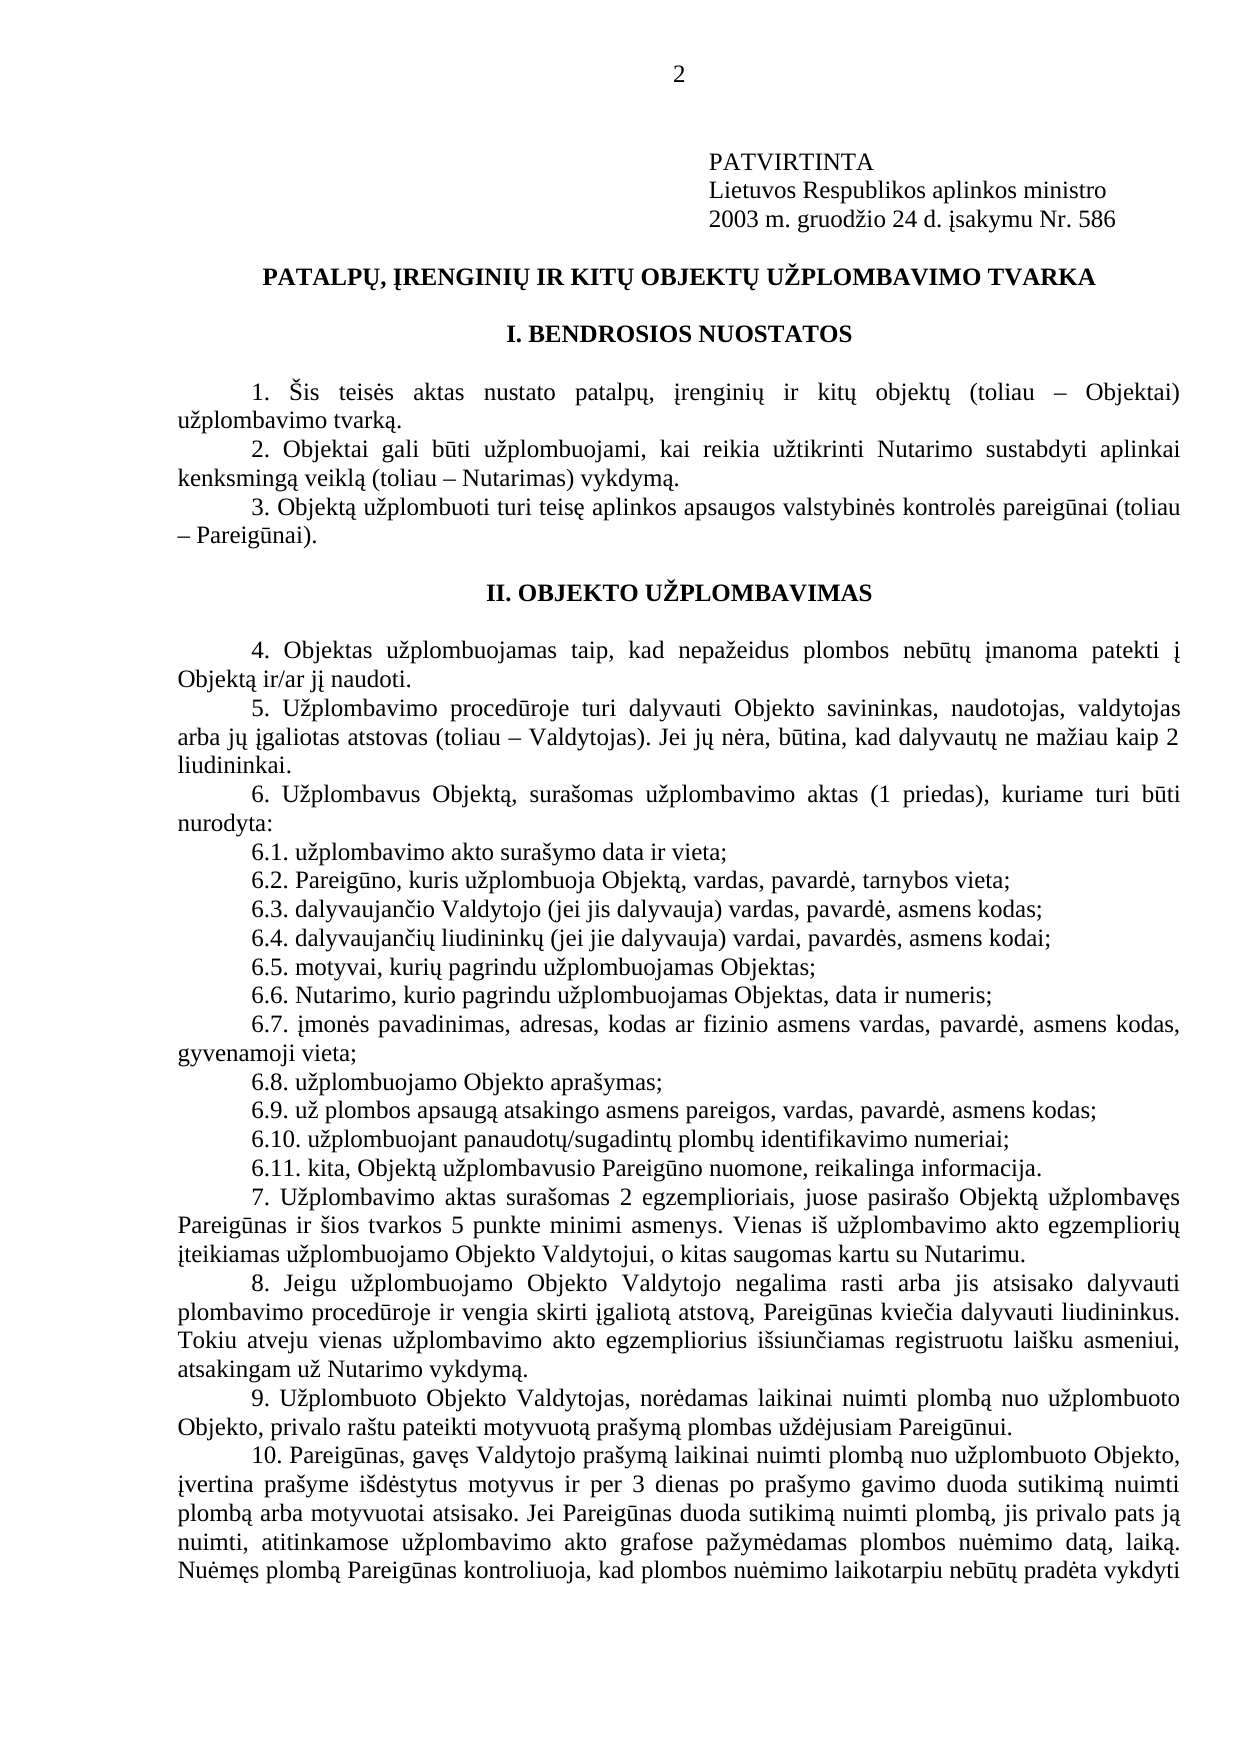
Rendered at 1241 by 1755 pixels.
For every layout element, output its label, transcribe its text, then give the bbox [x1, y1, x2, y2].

text 6.9. už plombos apsaugą atsakingo asmens pareigos, vardas, pavardė, asmens kodas; [177, 1096, 1181, 1124]
text 6.10. užplombuojant panaudotų/sugadintų plombų identifikavimo numeriai; [177, 1124, 1181, 1153]
text 6.6. Nutarimo, kurio pagrindu užplombuojamas Objektas, data ir numeris; [177, 981, 1181, 1009]
text 7. Užplombavimo aktas surašomas 2 egzemplioriais, juose pasirašo Objektą užplombavęs Pareigūnas ir šios tvarkos 5 punkte minimi asmenys. Vienas iš užplombavimo akto egzempliorių įteikiamas užplombuojamo Objekto Valdytojui, o kitas saugomas kartu su Nutarimu. [177, 1182, 1181, 1268]
text I. BENDROSIOS NUOSTATOS [177, 319, 1181, 348]
text PATVIRTINTA [177, 147, 1181, 176]
text 10. Pareigūnas, gavęs Valdytojo prašymą laikinai nuimti plombą nuo užplombuoto Objekto, įvertina prašyme išdėstytus motyvus ir per 3 dienas po prašymo gavimo duoda sutikimą nuimti plombą arba motyvuotai atsisako. Jei Pareigūnas duoda sutikimą nuimti plombą, jis privalo pats ją nuimti, atitinkamose užplombavimo akto grafose pažymėdamas plombos nuėmimo datą, laiką. Nuėmęs plombą Pareigūnas kontroliuoja, kad plombos nuėmimo laikotarpiu nebūtų pradėta vykdyti [177, 1441, 1181, 1584]
text 2. Objektai gali būti užplombuojami, kai reikia užtikrinti Nutarimo sustabdyti aplinkai kenksmingą veiklą (toliau – Nutarimas) vykdymą. [177, 434, 1181, 492]
text 5. Užplombavimo procedūroje turi dalyvauti Objekto savininkas, naudotojas, valdytojas arba jų įgaliotas atstovas (toliau – Valdytojas). Jei jų nėra, būtina, kad dalyvautų ne mažiau kaip 2 liudininkai. [177, 693, 1181, 779]
text 2003 m. gruodžio 24 d. įsakymu Nr. 586 [177, 204, 1181, 233]
text 6.7. įmonės pavadinimas, adresas, kodas ar fizinio asmens vardas, pavardė, asmens kodas, gyvenamoji vieta; [177, 1009, 1181, 1067]
text 9. Užplombuoto Objekto Valdytojas, norėdamas laikinai nuimti plombą nuo užplombuoto Objekto, privalo raštu pateikti motyvuotą prašymą plombas uždėjusiam Pareigūnui. [177, 1383, 1181, 1441]
text II. OBJEKTO UŽPLOMBAVIMAS [177, 578, 1181, 607]
text 8. Jeigu užplombuojamo Objekto Valdytojo negalima rasti arba jis atsisako dalyvauti plombavimo procedūroje ir vengia skirti įgaliotą atstovą, Pareigūnas kviečia dalyvauti liudininkus. Tokiu atveju vienas užplombavimo akto egzempliorius išsiunčiamas registruotu laišku asmeniui, atsakingam už Nutarimo vykdymą. [177, 1268, 1181, 1383]
text 6.8. užplombuojamo Objekto aprašymas; [177, 1067, 1181, 1096]
text 4. Objektas užplombuojamas taip, kad nepažeidus plombos nebūtų įmanoma patekti į Objektą ir/ar jį naudoti. [177, 636, 1181, 693]
text 6.11. kita, Objektą užplombavusio Pareigūno nuomone, reikalinga informacija. [177, 1153, 1181, 1182]
text Lietuvos Respublikos aplinkos ministro [177, 176, 1181, 204]
text 6.1. užplombavimo akto surašymo data ir vieta; [177, 837, 1181, 866]
text 6.5. motyvai, kurių pagrindu užplombuojamas Objektas; [177, 952, 1181, 981]
text 6.4. dalyvaujančių liudininkų (jei jie dalyvauja) vardai, pavardės, asmens kodai; [177, 923, 1181, 952]
text 6.3. dalyvaujančio Valdytojo (jei jis dalyvauja) vardas, pavardė, asmens kodas; [177, 894, 1181, 923]
text 6.2. Pareigūno, kuris užplombuoja Objektą, vardas, pavardė, tarnybos vieta; [177, 866, 1181, 894]
text 1. Šis teisės aktas nustato patalpų, įrenginių ir kitų objektų (toliau – Objektai) užplombavimo tvarką. [177, 377, 1181, 434]
text 3. Objektą užplombuoti turi teisę aplinkos apsaugos valstybinės kontrolės pareigūnai (toliau – Pareigūnai). [177, 492, 1181, 549]
text PATALPŲ, ĮRENGINIŲ IR KITŲ OBJEKTŲ UŽPLOMBAVIMO TVARKA [177, 262, 1181, 291]
text 6. Užplombavus Objektą, surašomas užplombavimo aktas (1 priedas), kuriame turi būti nurodyta: [177, 779, 1181, 837]
